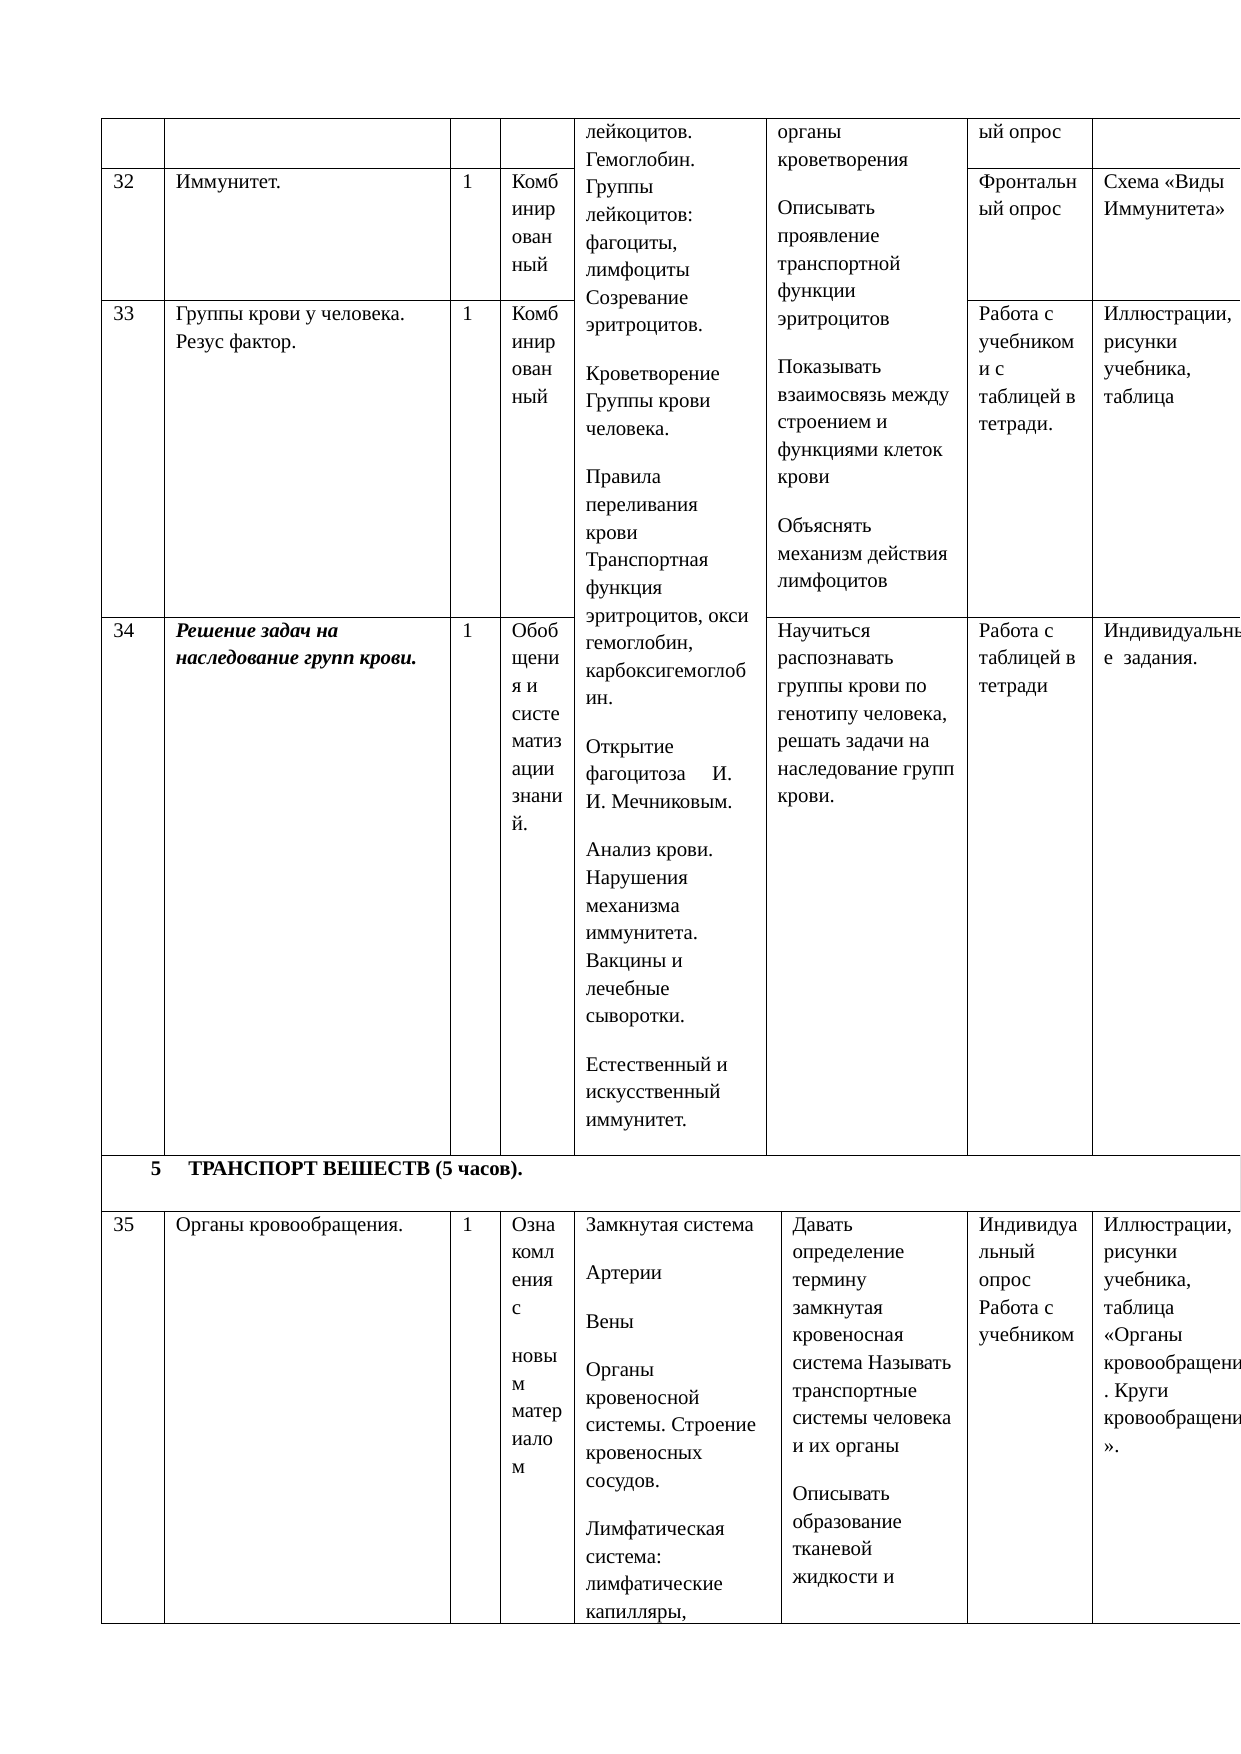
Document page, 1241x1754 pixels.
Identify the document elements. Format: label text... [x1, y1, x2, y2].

table_cell 1 [451, 618, 500, 1155]
table_cell 33 [102, 301, 164, 617]
table_cell [501, 119, 574, 168]
table_cell Комбинированный [501, 301, 574, 617]
table_cell 34 [102, 618, 164, 1155]
table_cell Фронтальный опрос [968, 169, 1092, 300]
table_cell [102, 119, 164, 168]
table_cell Научиться распознавать группы крови по генотипу человека, решать задачи на наследование групп крови. [767, 618, 967, 1155]
table_cell Работа с учебником и с таблицей в тетради. [968, 301, 1092, 617]
table_cell 1 [451, 1212, 500, 1623]
table_cell Индивидуальный опрос Работа с учебником [968, 1212, 1092, 1623]
table_cell Иммунитет. [165, 169, 450, 300]
table_cell Обобщения и систематизации знаний. [501, 618, 574, 1155]
table_cell органы кроветворения Описывать проявление транспортной функции эритроцитов Показывать взаимосвязь между строением и функциями клеток крови Объяснять механизм действия лимфоцитов [767, 119, 967, 617]
table_cell 1 [451, 169, 500, 300]
table_cell Замкнутая система Артерии Вены Органы кровеносной системы. Строение кровеносных сосудов. Лимфатическая система: лимфатические капилляры, [575, 1212, 781, 1623]
table_cell Группы крови у человека. Резус фактор. [165, 301, 450, 617]
table_cell Работа с таблицей в тетради [968, 618, 1092, 1155]
table_cell лейкоцитов. Гемоглобин. Группы лейкоцитов: фагоциты, лимфоциты Созревание эритроцитов. Кроветворение Группы крови человека. Правила переливания крови Транспортная функция эритроцитов, оксигемоглобин, карбоксигемоглобин. Открытие фагоцитоза И. И. Мечниковым. Анализ крови. Нарушения механизма иммунитета. Вакцины и лечебные сыворотки. Естественный и искусственный иммунитет. [575, 119, 766, 1155]
table_cell [451, 119, 500, 168]
table_cell [165, 119, 450, 168]
table_cell Органы кровообращения. [165, 1212, 450, 1623]
table_cell Иллюстрации, рисунки учебника, таблица «Органы кровообращения. Круги кровообращения». [1093, 1212, 1240, 1623]
table_cell Схема «Виды Иммунитета» [1093, 169, 1240, 300]
table_cell 32 [102, 169, 164, 300]
table_cell Давать определение термину замкнутая кровеносная система Называть транспортные системы человека и их органы Описывать образование тканевой жидкости и [782, 1212, 967, 1623]
table_cell Индивидуальные задания. [1093, 618, 1240, 1155]
table_cell Комбинированный [501, 169, 574, 300]
table_cell 35 [102, 1212, 164, 1623]
table_cell 1 [451, 301, 500, 617]
table_cell Иллюстрации, рисунки учебника, таблица [1093, 301, 1240, 617]
table_cell ый опрос [968, 119, 1092, 168]
table_cell ТРАНСПОРТ ВЕШЕСТВ (5 часов). [102, 1156, 1240, 1211]
table_cell [1093, 119, 1240, 168]
table_cell Ознакомления с новым материалом [501, 1212, 574, 1623]
table_cell Решение задач на наследование групп крови. [165, 618, 450, 1155]
